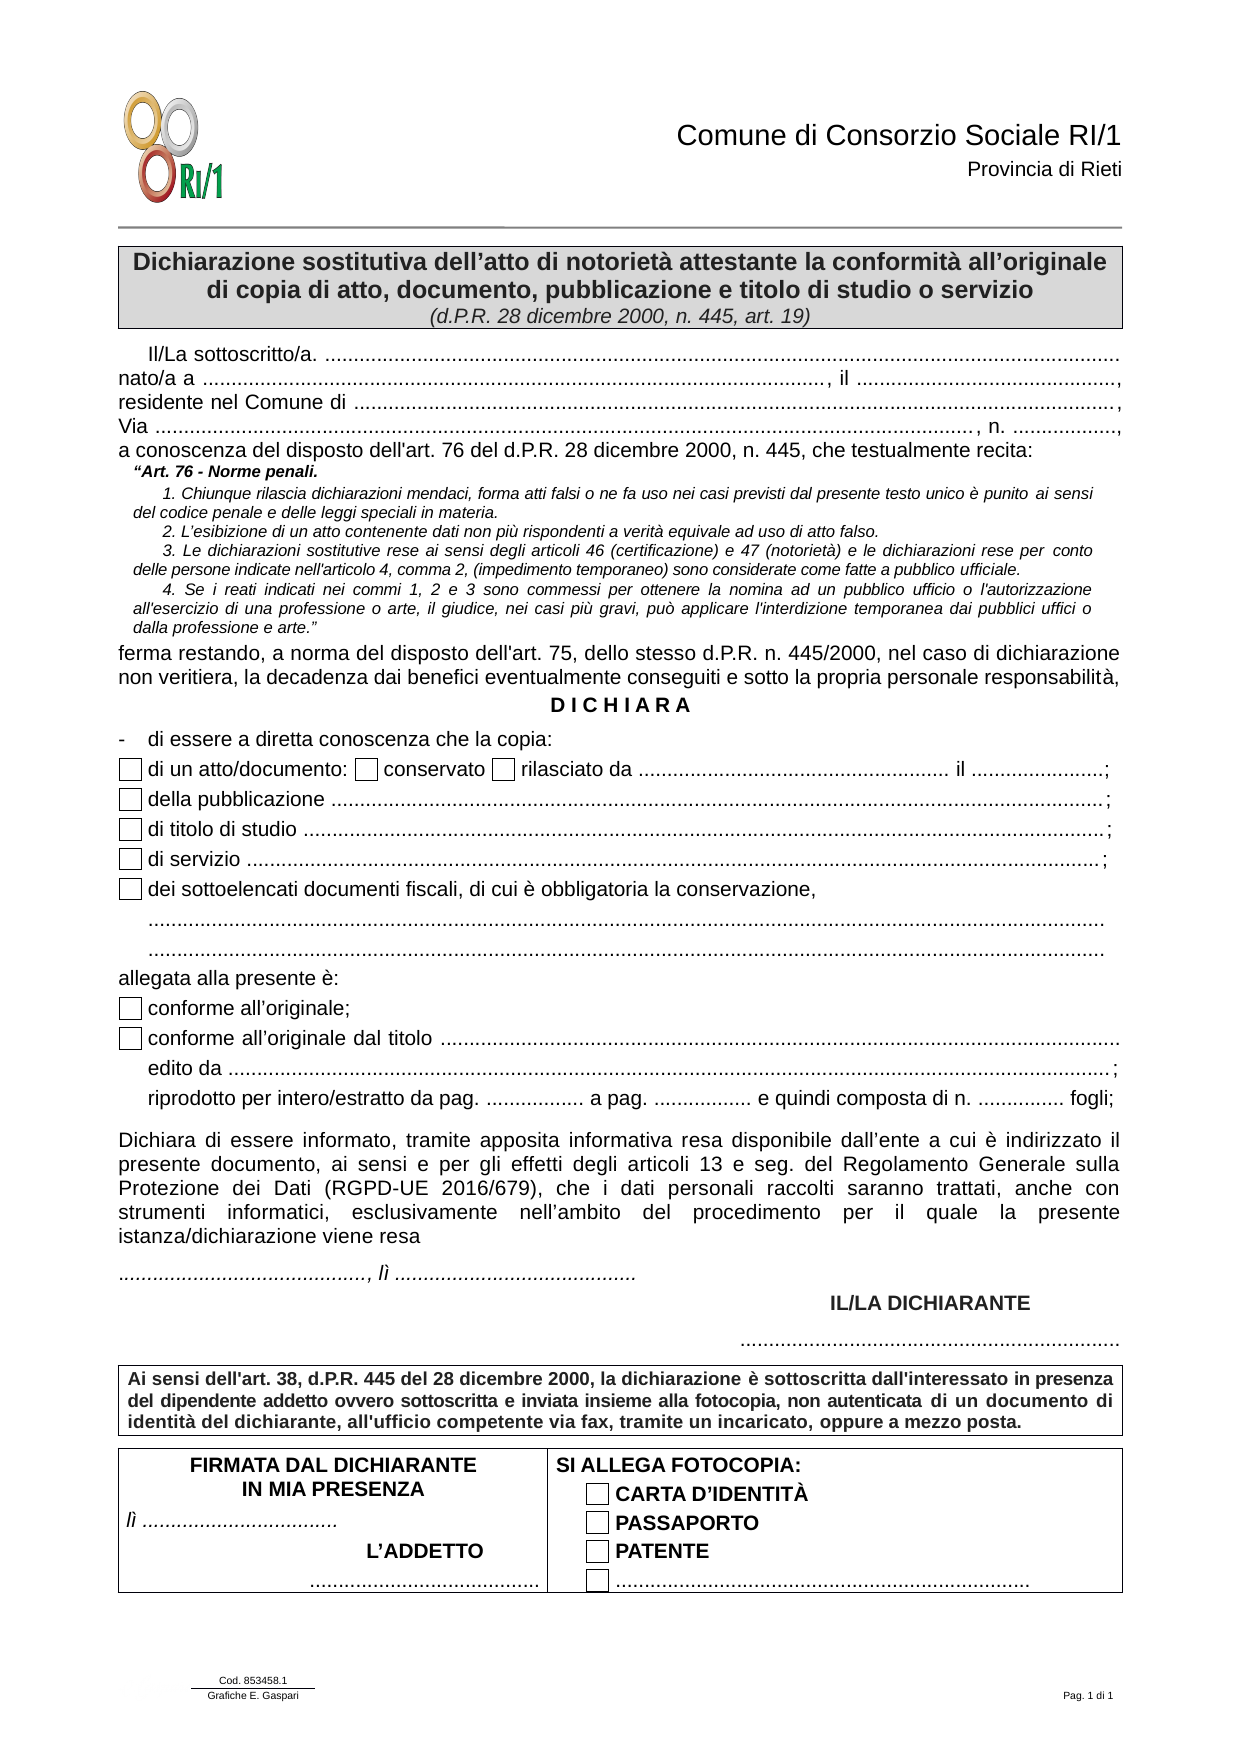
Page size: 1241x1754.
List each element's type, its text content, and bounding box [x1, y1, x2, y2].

text IL/LA DICHIARANTE [738, 1290, 1122, 1314]
text di titolo di studio ...........................................................................................................................................; [118, 817, 1122, 841]
text “Art. 76 - Norme penali. [133, 461, 1093, 481]
text - di essere a diretta conoscenza che la copia: [118, 727, 1122, 751]
text ..........................................., lì .......................................... [118, 1261, 1122, 1284]
text conforme all’originale dal titolo ...................................................................................................................... edito da .........................................................................................................................................................; [118, 1026, 1122, 1080]
text Comune di Consorzio Sociale RI/1 [224, 118, 1122, 152]
text Provincia di Rieti [224, 157, 1122, 181]
text di un atto/documento: conservato rilasciato da ...................................................... il .......................; [118, 757, 1122, 781]
text Il/La sottoscritto/a. .......................................................................................................................................... nato/a a ............................................................................................................, il ............................................., residente nel Comune di ...................................................................................................................................., Via .............................................................................................................................................., n. .................., a conoscenza del disposto dell'art. 76 del d.P.R. 28 dicembre 2000, n. 445, che testualmente recita: [118, 342, 1122, 461]
text Dichiara di essere informato, tramite apposita informativa resa disponibile dall’ente a cui è indirizzato il presente documento, ai sensi e per gli effetti degli articoli 13 e seg. del Regolamento Generale sulla Protezione dei Dati (RGPD-UE 2016/679), che i dati personali raccolti saranno trattati, anche con strumenti informatici, esclusivamente nell’ambito del procedimento per il quale la presente istanza/dichiarazione viene resa [118, 1128, 1122, 1248]
text conforme all’originale; [118, 996, 1122, 1020]
text .................................................................. [738, 1326, 1122, 1350]
text 2. L’esibizione di un atto contenente dati non più rispondenti a verità equivale ad uso di atto falso. [133, 522, 1093, 541]
text della pubblicazione ......................................................................................................................................; [118, 787, 1122, 811]
picture [122, 87, 224, 219]
table_header Dichiarazione sostitutiva dell’atto di notorietà attestante la conformità all’originale di copia di atto, documento, pubblicazione e titolo di studio o servizio (d.P.R. 28 dicembre 2000, n. 445, art. 19) [119, 247, 1122, 328]
text riprodotto per intero/estratto da pag. ................. a pag. ................. e quindi composta di n. ............... fogli; [118, 1086, 1122, 1110]
text 1. Chiunque rilascia dichiarazioni mendaci, forma atti falsi o ne fa uso nei casi previsti dal presente testo unico è punito ai sensi del codice penale e delle leggi speciali in materia. [133, 483, 1093, 522]
text 4. Se i reati indicati nei commi 1, 2 e 3 sono commessi per ottenere la nomina ad un pubblico ufficio o l'autorizzazione all'esercizio di una professione o arte, il giudice, nei casi più gravi, può applicare l'interdizione temporanea dai pubblici uffici o dalla professione e arte.” [133, 579, 1093, 637]
text ...................................................................................................................................................................... [118, 906, 1122, 930]
text D I C H I A R A [118, 693, 1122, 717]
text ferma restando, a norma del disposto dell'art. 75, dello stesso d.P.R. n. 445/2000, nel caso di dichiarazione non veritiera, la decadenza dai benefici eventualmente conseguiti e sotto la propria personale responsabilità, [118, 641, 1122, 689]
text allegata alla presente è: [118, 966, 1122, 990]
table_header FIRMATA DAL DICHIARANTE IN MIA PRESENZA lì .................................. L’ADDETTO ........................................ [119, 1449, 547, 1592]
table_header SI ALLEGA FOTOCOPIA: CARTA D’IDENTITÀ PASSAPORTO PATENTE ........................................................................ [548, 1449, 1122, 1592]
text dei sottoelencati documenti fiscali, di cui è obbligatoria la conservazione, [118, 877, 1122, 901]
text di servizio ....................................................................................................................................................; [118, 847, 1122, 871]
table_header Ai sensi dell'art. 38, d.P.R. 445 del 28 dicembre 2000, la dichiarazione è sottoscritta dall'interessato in presenza del dipendente addetto ovvero sottoscritta e inviata insieme alla fotocopia, non autenticata di un documento di identità del dichiarante, all'ufficio competente via fax, tramite un incaricato, oppure a mezzo posta. [119, 1366, 1122, 1434]
text ...................................................................................................................................................................... [118, 936, 1122, 960]
text 3. Le dichiarazioni sostitutive rese ai sensi degli articoli 46 (certificazione) e 47 (notorietà) e le dichiarazioni rese per conto delle persone indicate nell'articolo 4, comma 2, (impedimento temporaneo) sono considerate come fatte a pubblico ufficiale. [133, 541, 1093, 579]
